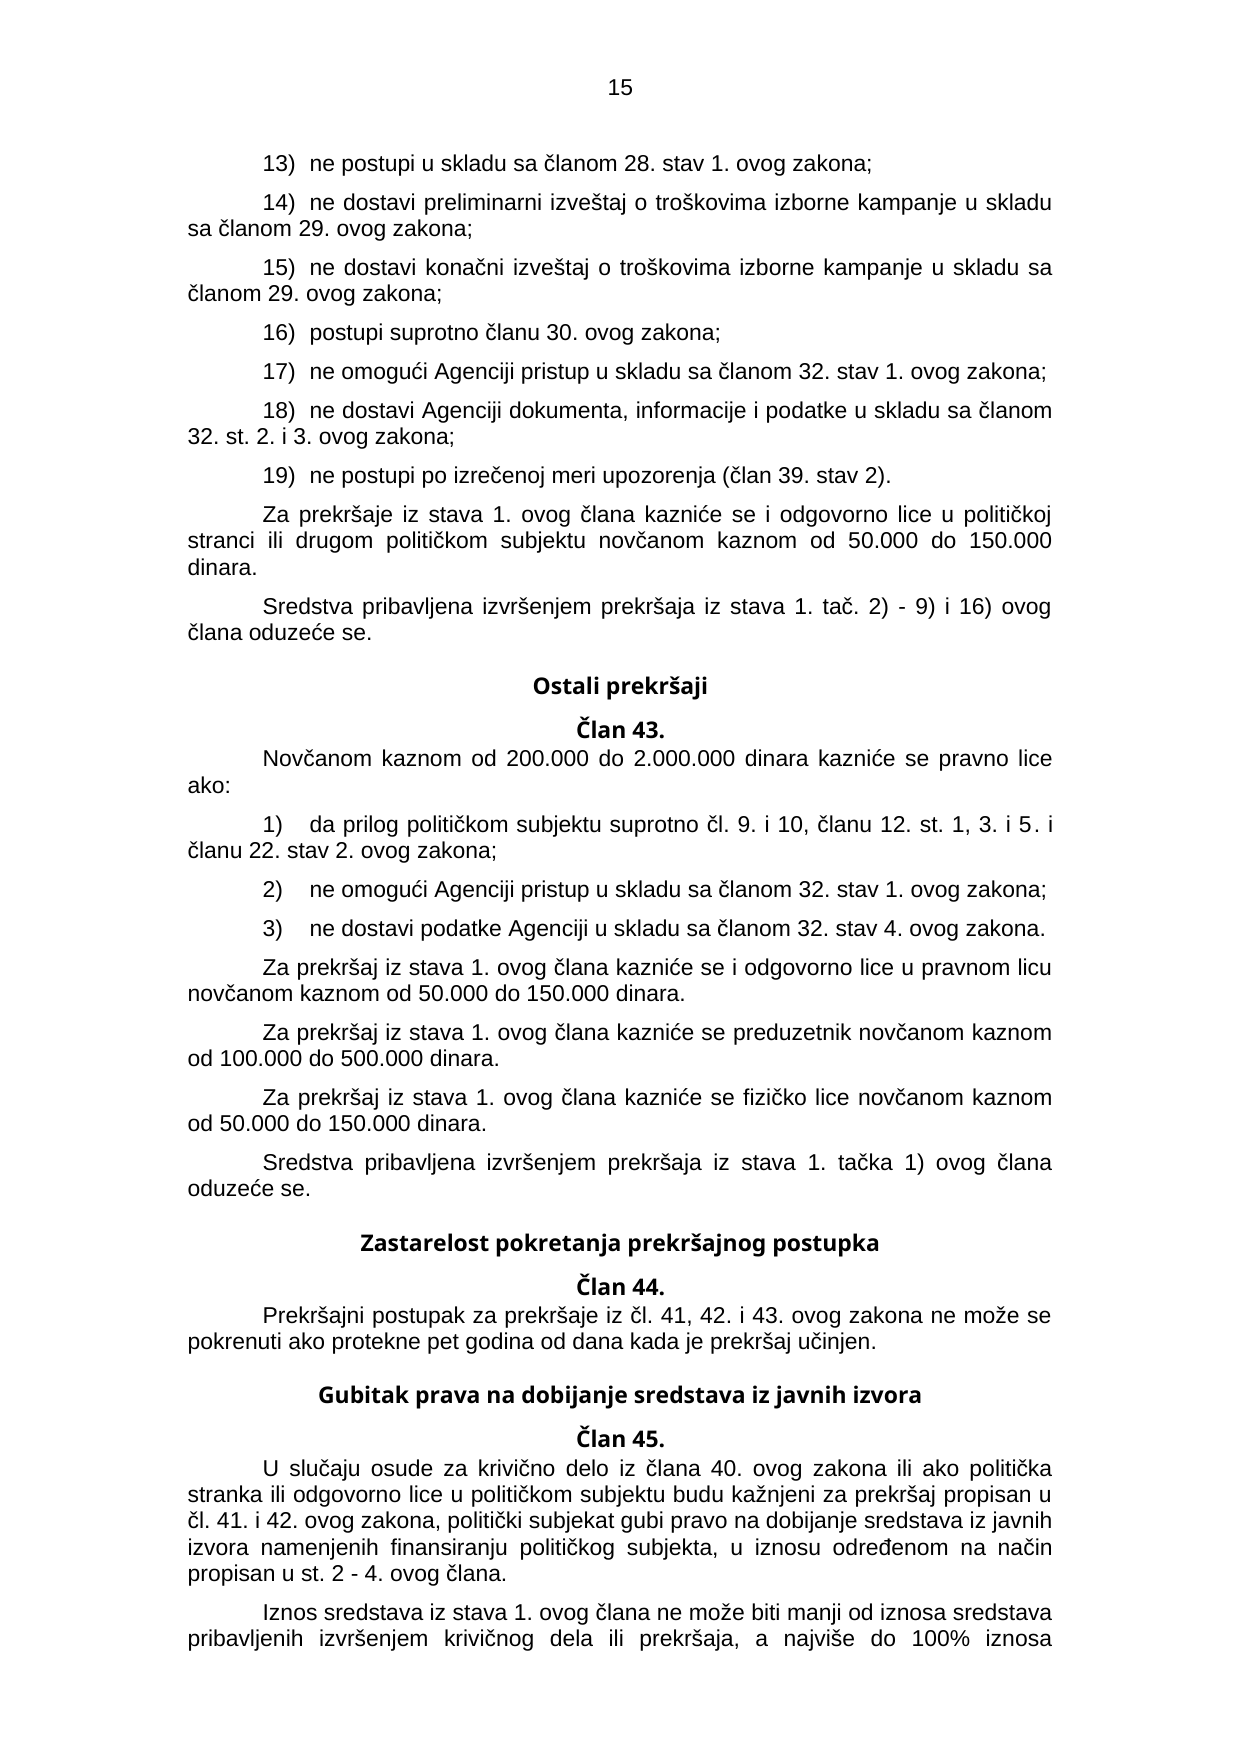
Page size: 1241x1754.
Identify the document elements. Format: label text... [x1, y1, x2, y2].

text Član 45. [262, 1423, 978, 1454]
text Za prekršaj iz stava 1. ovog člana kazniće se preduzetnik novčanom kaznom od 100.000 do 500.000 dinara. [187, 1019, 1053, 1071]
text 15) ne dostavi konačni izveštaj o troškovima izborne kampanje u skladu sa članom 29. ovog zakona; [187, 254, 1053, 307]
text 1) da prilog političkom subjektu suprotno čl. 9. i 10, članu 12. st. 1, 3. i 5. i članu 22. stav 2. ovog zakona; [187, 811, 1053, 863]
text 3) ne dostavi podatke Agenciji u skladu sa članom 32. stav 4. ovog zakona. [187, 914, 1053, 941]
text Zastarelost pokretanja prekršajnog postupka [262, 1227, 978, 1258]
text Član 43. [262, 714, 978, 745]
text 17) ne omogući Agenciji pristup u skladu sa članom 32. stav 1. ovog zakona; [187, 358, 1053, 384]
text 2) ne omogući Agenciji pristup u skladu sa članom 32. stav 1. ovog zakona; [187, 876, 1053, 902]
text 13) ne postupi u skladu sa članom 28. stav 1. ovog zakona; [187, 150, 1053, 176]
text Za prekršaj iz stava 1. ovog člana kazniće se i odgovorno lice u pravnom licu novčanom kaznom od 50.000 do 150.000 dinara. [187, 953, 1053, 1006]
text 16) postupi suprotno članu 30. ovog zakona; [187, 319, 1053, 346]
text Sredstva pribavljena izvršenjem prekršaja iz stava 1. tačka 1) ovog člana oduzeće se. [187, 1149, 1053, 1202]
text Gubitak prava na dobijanje sredstava iz javnih izvora [262, 1379, 978, 1411]
text Član 44. [262, 1271, 978, 1302]
text Prekršajni postupak za prekršaje iz čl. 41, 42. i 43. ovog zakona ne može se pokrenuti ako protekne pet godina od dana kada je prekršaj učinjen. [187, 1302, 1053, 1354]
text Ostali prekršaji [262, 670, 978, 702]
text 19) ne postupi po izrečenoj meri upozorenja (član 39. stav 2). [187, 462, 1053, 488]
text 14) ne dostavi preliminarni izveštaj o troškovima izborne kampanje u skladu sa članom 29. ovog zakona; [187, 189, 1053, 242]
text 18) ne dostavi Agenciji dokumenta, informacije i podatke u skladu sa članom 32. st. 2. i 3. ovog zakona; [187, 397, 1053, 450]
text Novčanom kaznom od 200.000 do 2.000.000 dinara kazniće se pravno lice ako: [187, 745, 1053, 798]
text Za prekršaj iz stava 1. ovog člana kazniće se fizičko lice novčanom kaznom od 50.000 do 150.000 dinara. [187, 1084, 1053, 1137]
text Sredstva pribavljena izvršenjem prekršaja iz stava 1. tač. 2) - 9) i 16) ovog člana oduzeće se. [187, 593, 1053, 645]
text Iznos sredstava iz stava 1. ovog člana ne može biti manji od iznosa sredstava pribavljenih izvršenjem krivičnog dela ili prekršaja, a najviše do 100% iznosa [187, 1599, 1053, 1651]
text Za prekršaje iz stava 1. ovog člana kazniće se i odgovorno lice u političkoj stranci ili drugom političkom subjektu novčanom kaznom od 50.000 do 150.000 dinara. [187, 501, 1053, 580]
text U slučaju osude za krivično delo iz člana 40. ovog zakona ili ako politička stranka ili odgovorno lice u političkom subjektu budu kažnjeni za prekršaj propisan u čl. 41. i 42. ovog zakona, politički subjekat gubi pravo na dobijanje sredstava iz javnih izvora namenjenih finansiranju političkog subjekta, u iznosu određenom na način propisan u st. 2 - 4. ovog člana. [187, 1454, 1053, 1586]
